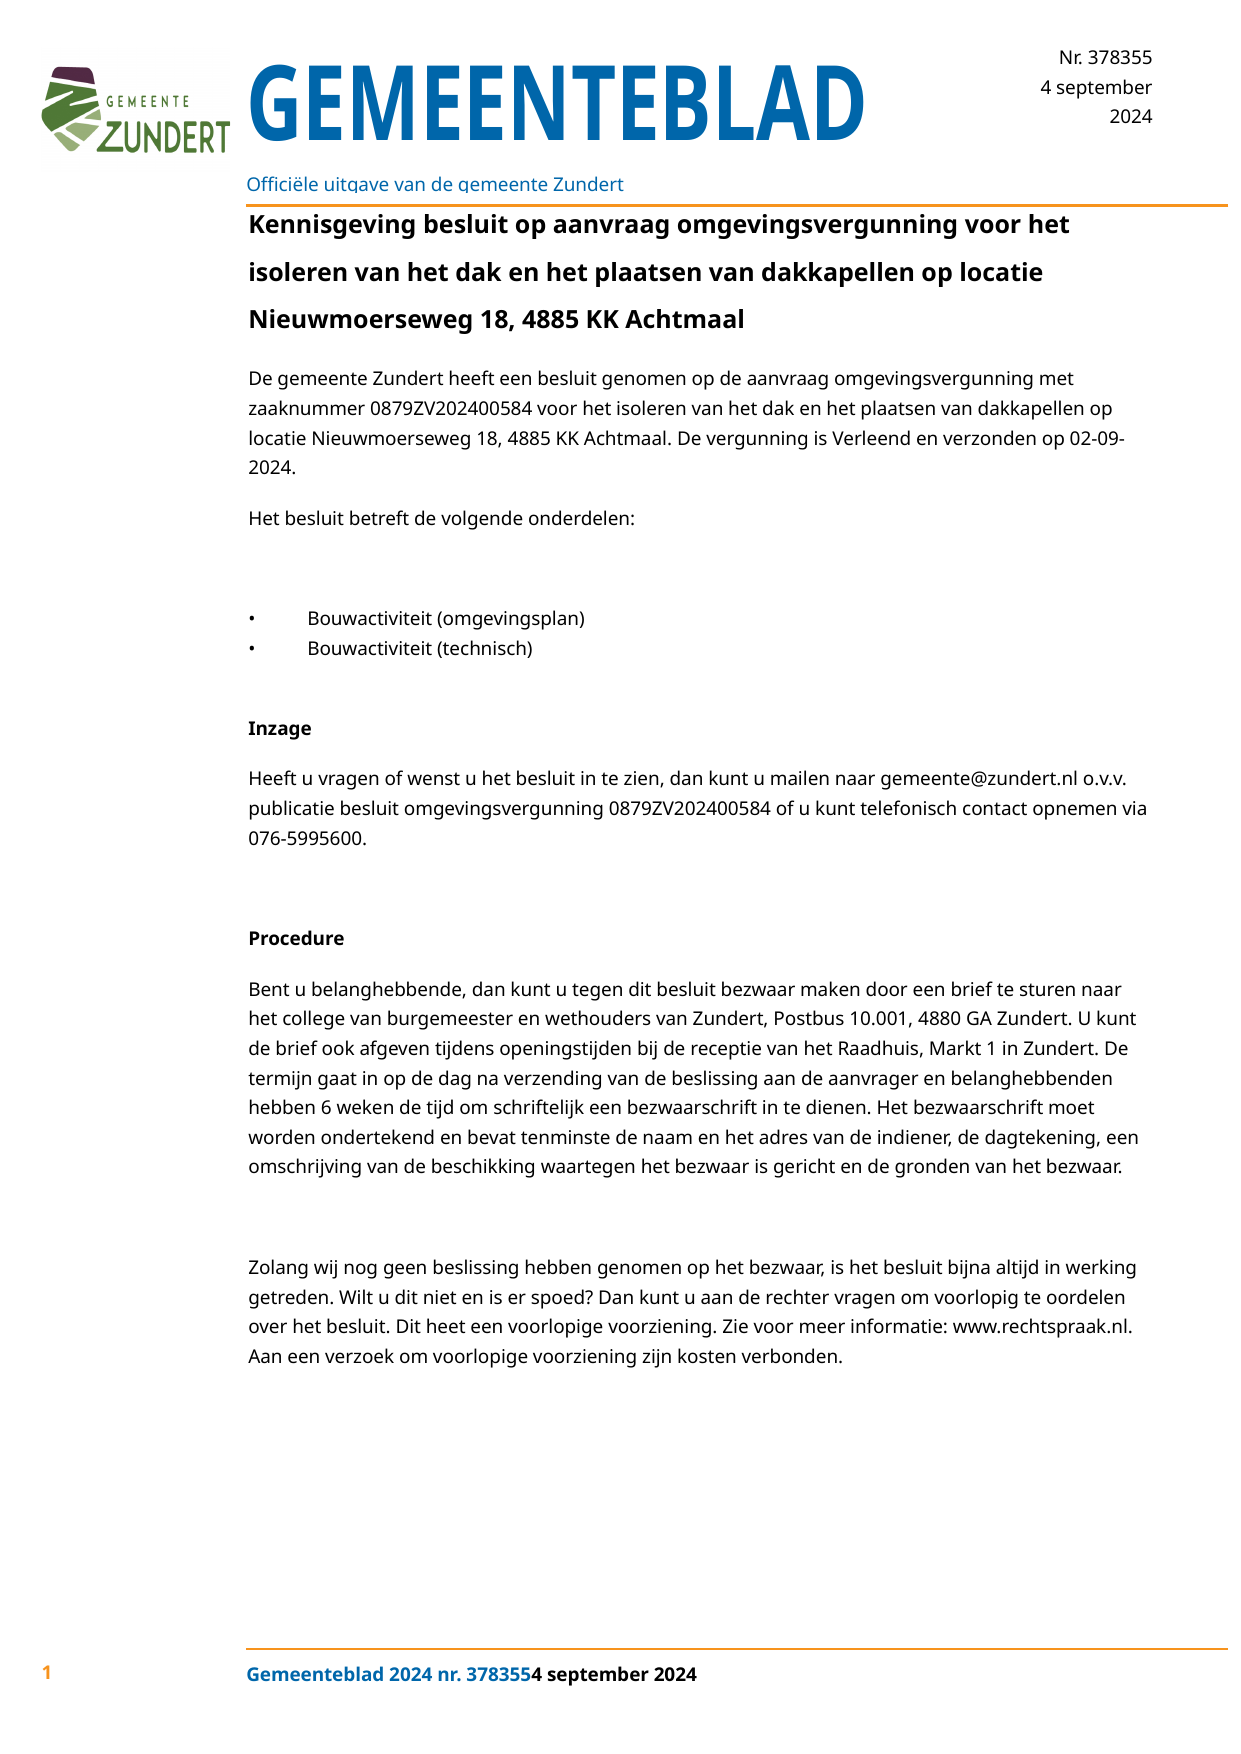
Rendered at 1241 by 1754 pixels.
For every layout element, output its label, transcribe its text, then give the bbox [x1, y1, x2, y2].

text Zolang wij nog geen beslissing hebben genomen op het bezwaar, is het besluit bijna altijd in werking getreden. Wilt u dit niet en is er spoed? Dan kunt u aan de rechter vragen om voorlopig te oordelen over het besluit. Dit heet een voorlopige voorziening. Zie voor meer informatie: www.rechtspraak.nl. Aan een verzoek om voorlopige voorziening zijn kosten verbonden. [248, 1254, 1152, 1369]
text Procedure [248, 926, 1152, 951]
picture [41, 47, 231, 172]
text Bent u belanghebbende, dan kunt u tegen dit besluit bezwaar maken door een brief te sturen naar het college van burgemeester en wethouders van Zundert, Postbus 10.001, 4880 GA Zundert. U kunt de brief ook afgeven tijdens openingstijden bij de receptie van het Raadhuis, Markt 1 in Zundert. De termijn gaat in op de dag na verzending van de beslissing aan de aanvrager en belanghebbenden hebben 6 weken de tijd om schriftelijk een bezwaarschrift in te dienen. Het bezwaarschrift moet worden ondertekend en bevat tenminste de naam en het adres van de indiener, de dagtekening, een omschrijving van de beschikking waartegen het bezwaar is gericht en de gronden van het bezwaar. [248, 976, 1152, 1179]
text Inzage [248, 715, 1152, 741]
text De gemeente Zundert heeft een besluit genomen op de aanvraag omgevingsvergunning met zaaknummer 0879ZV202400584 voor het isoleren van het dak en het plaatsen van dakkapellen op locatie Nieuwmoerseweg 18, 4885 KK Achtmaal. De vergunning is Verleend en verzonden op 02-09-2024. [248, 366, 1152, 480]
text Heeft u vragen of wenst u het besluit in te zien, dan kunt u mailen naar gemeente@zundert.nl o.v.v. publicatie besluit omgevingsvergunning 0879ZV202400584 of u kunt telefonisch contact opnemen via 076-5995600. [248, 766, 1152, 850]
text Het besluit betreft de volgende onderdelen: [248, 505, 1152, 530]
text Kennisgeving besluit op aanvraag omgevingsvergunning voor het isoleren van het dak en het plaatsen van dakkapellen op locatie Nieuwmoerseweg 18, 4885 KK Achtmaal [248, 207, 1152, 336]
list Bouwactiviteit (omgevingsplan) [248, 606, 1152, 631]
list Bouwactiviteit (technisch) [248, 635, 1152, 661]
